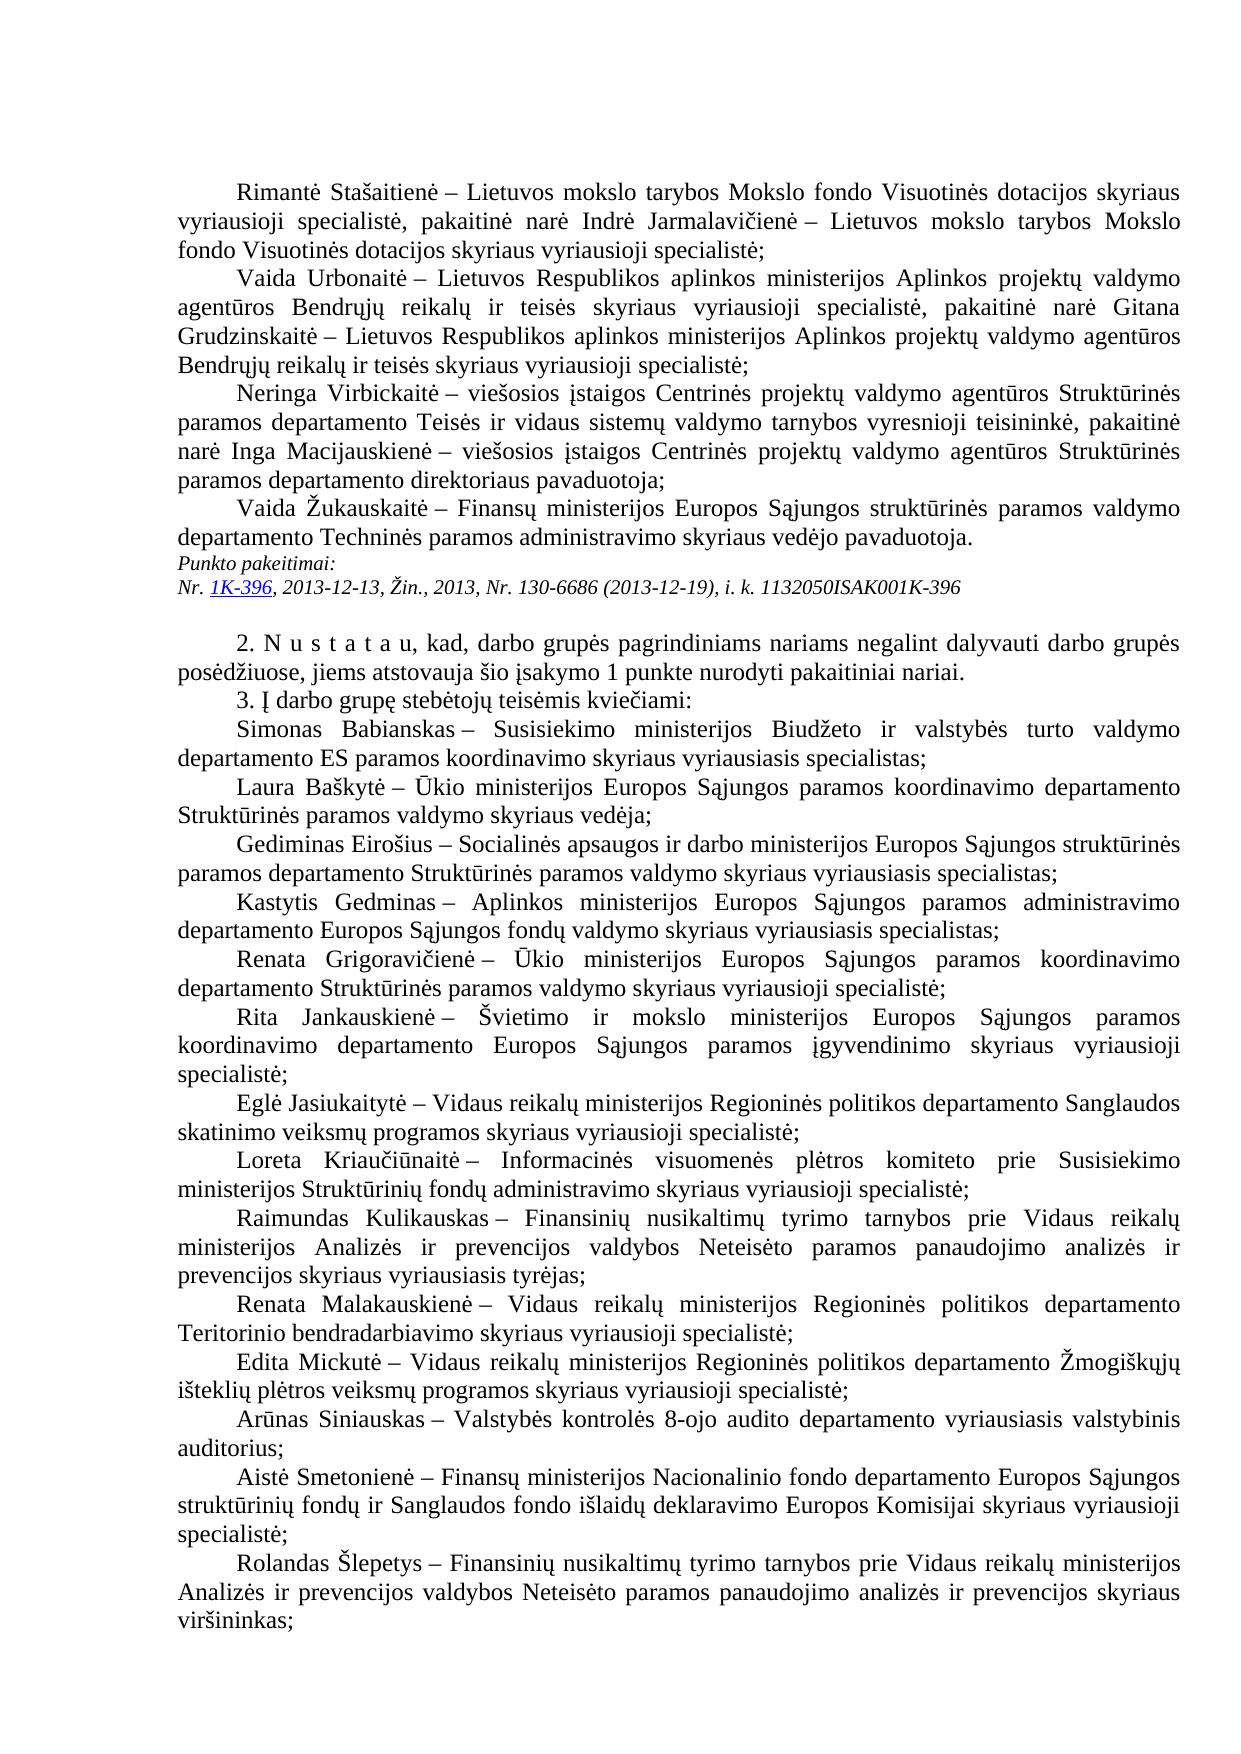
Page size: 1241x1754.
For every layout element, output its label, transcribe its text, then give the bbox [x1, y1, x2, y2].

text Neringa Virbickaitė – viešosios įstaigos Centrinės projektų valdymo agentūros Struktūrinės paramos departamento Teisės ir vidaus sistemų valdymo tarnybos vyresnioji teisininkė, pakaitinė narė Inga Macijauskienė – viešosios įstaigos Centrinės projektų valdymo agentūros Struktūrinės paramos departamento direktoriaus pavaduotoja; [177, 378, 1181, 493]
text Edita Mickutė – Vidaus reikalų ministerijos Regioninės politikos departamento Žmogiškųjų išteklių plėtros veiksmų programos skyriaus vyriausioji specialistė; [177, 1347, 1181, 1404]
text Renata Malakauskienė – Vidaus reikalų ministerijos Regioninės politikos departamento Teritorinio bendradarbiavimo skyriaus vyriausioji specialistė; [177, 1289, 1181, 1347]
text 3. Į darbo grupę stebėtojų teisėmis kviečiami: [177, 685, 1181, 714]
text Rita Jankauskienė – Švietimo ir mokslo ministerijos Europos Sąjungos paramos koordinavimo departamento Europos Sąjungos paramos įgyvendinimo skyriaus vyriausioji specialistė; [177, 1002, 1181, 1088]
text Raimundas Kulikauskas – Finansinių nusikaltimų tyrimo tarnybos prie Vidaus reikalų ministerijos Analizės ir prevencijos valdybos Neteisėto paramos panaudojimo analizės ir prevencijos skyriaus vyriausiasis tyrėjas; [177, 1203, 1181, 1289]
text Rolandas Šlepetys – Finansinių nusikaltimų tyrimo tarnybos prie Vidaus reikalų ministerijos Analizės ir prevencijos valdybos Neteisėto paramos panaudojimo analizės ir prevencijos skyriaus viršininkas; [177, 1548, 1181, 1634]
text Loreta Kriaučiūnaitė – Informacinės visuomenės plėtros komiteto prie Susisiekimo ministerijos Struktūrinių fondų administravimo skyriaus vyriausioji specialistė; [177, 1145, 1181, 1203]
text Punkto pakeitimai: [177, 551, 1181, 575]
text Rimantė Stašaitienė – Lietuvos mokslo tarybos Mokslo fondo Visuotinės dotacijos skyriaus vyriausioji specialistė, pakaitinė narė Indrė Jarmalavičienė – Lietuvos mokslo tarybos Mokslo fondo Visuotinės dotacijos skyriaus vyriausioji specialistė; [177, 177, 1181, 263]
text Renata Grigoravičienė – Ūkio ministerijos Europos Sąjungos paramos koordinavimo departamento Struktūrinės paramos valdymo skyriaus vyriausioji specialistė; [177, 944, 1181, 1002]
text 2. N u s t a t a u, kad, darbo grupės pagrindiniams nariams negalint dalyvauti darbo grupės posėdžiuose, jiems atstovauja šio įsakymo 1 punkte nurodyti pakaitiniai nariai. [177, 628, 1181, 685]
text Vaida Žukauskaitė – Finansų ministerijos Europos Sąjungos struktūrinės paramos valdymo departamento Techninės paramos administravimo skyriaus vedėjo pavaduotoja. [177, 493, 1181, 551]
text Vaida Urbonaitė – Lietuvos Respublikos aplinkos ministerijos Aplinkos projektų valdymo agentūros Bendrųjų reikalų ir teisės skyriaus vyriausioji specialistė, pakaitinė narė Gitana Grudzinskaitė – Lietuvos Respublikos aplinkos ministerijos Aplinkos projektų valdymo agentūros Bendrųjų reikalų ir teisės skyriaus vyriausioji specialistė; [177, 263, 1181, 378]
text Arūnas Siniauskas – Valstybės kontrolės 8-ojo audito departamento vyriausiasis valstybinis auditorius; [177, 1404, 1181, 1462]
text Simonas Babianskas – Susisiekimo ministerijos Biudžeto ir valstybės turto valdymo departamento ES paramos koordinavimo skyriaus vyriausiasis specialistas; [177, 714, 1181, 772]
text Aistė Smetonienė – Finansų ministerijos Nacionalinio fondo departamento Europos Sąjungos struktūrinių fondų ir Sanglaudos fondo išlaidų deklaravimo Europos Komisijai skyriaus vyriausioji specialistė; [177, 1462, 1181, 1548]
text Gediminas Eirošius – Socialinės apsaugos ir darbo ministerijos Europos Sąjungos struktūrinės paramos departamento Struktūrinės paramos valdymo skyriaus vyriausiasis specialistas; [177, 829, 1181, 887]
text Kastytis Gedminas – Aplinkos ministerijos Europos Sąjungos paramos administravimo departamento Europos Sąjungos fondų valdymo skyriaus vyriausiasis specialistas; [177, 887, 1181, 944]
text Laura Baškytė – Ūkio ministerijos Europos Sąjungos paramos koordinavimo departamento Struktūrinės paramos valdymo skyriaus vedėja; [177, 772, 1181, 829]
text Nr. 1K-396, 2013-12-13, Žin., 2013, Nr. 130-6686 (2013-12-19), i. k. 1132050ISAK001K-396 [177, 575, 1181, 599]
text Eglė Jasiukaitytė – Vidaus reikalų ministerijos Regioninės politikos departamento Sanglaudos skatinimo veiksmų programos skyriaus vyriausioji specialistė; [177, 1088, 1181, 1145]
